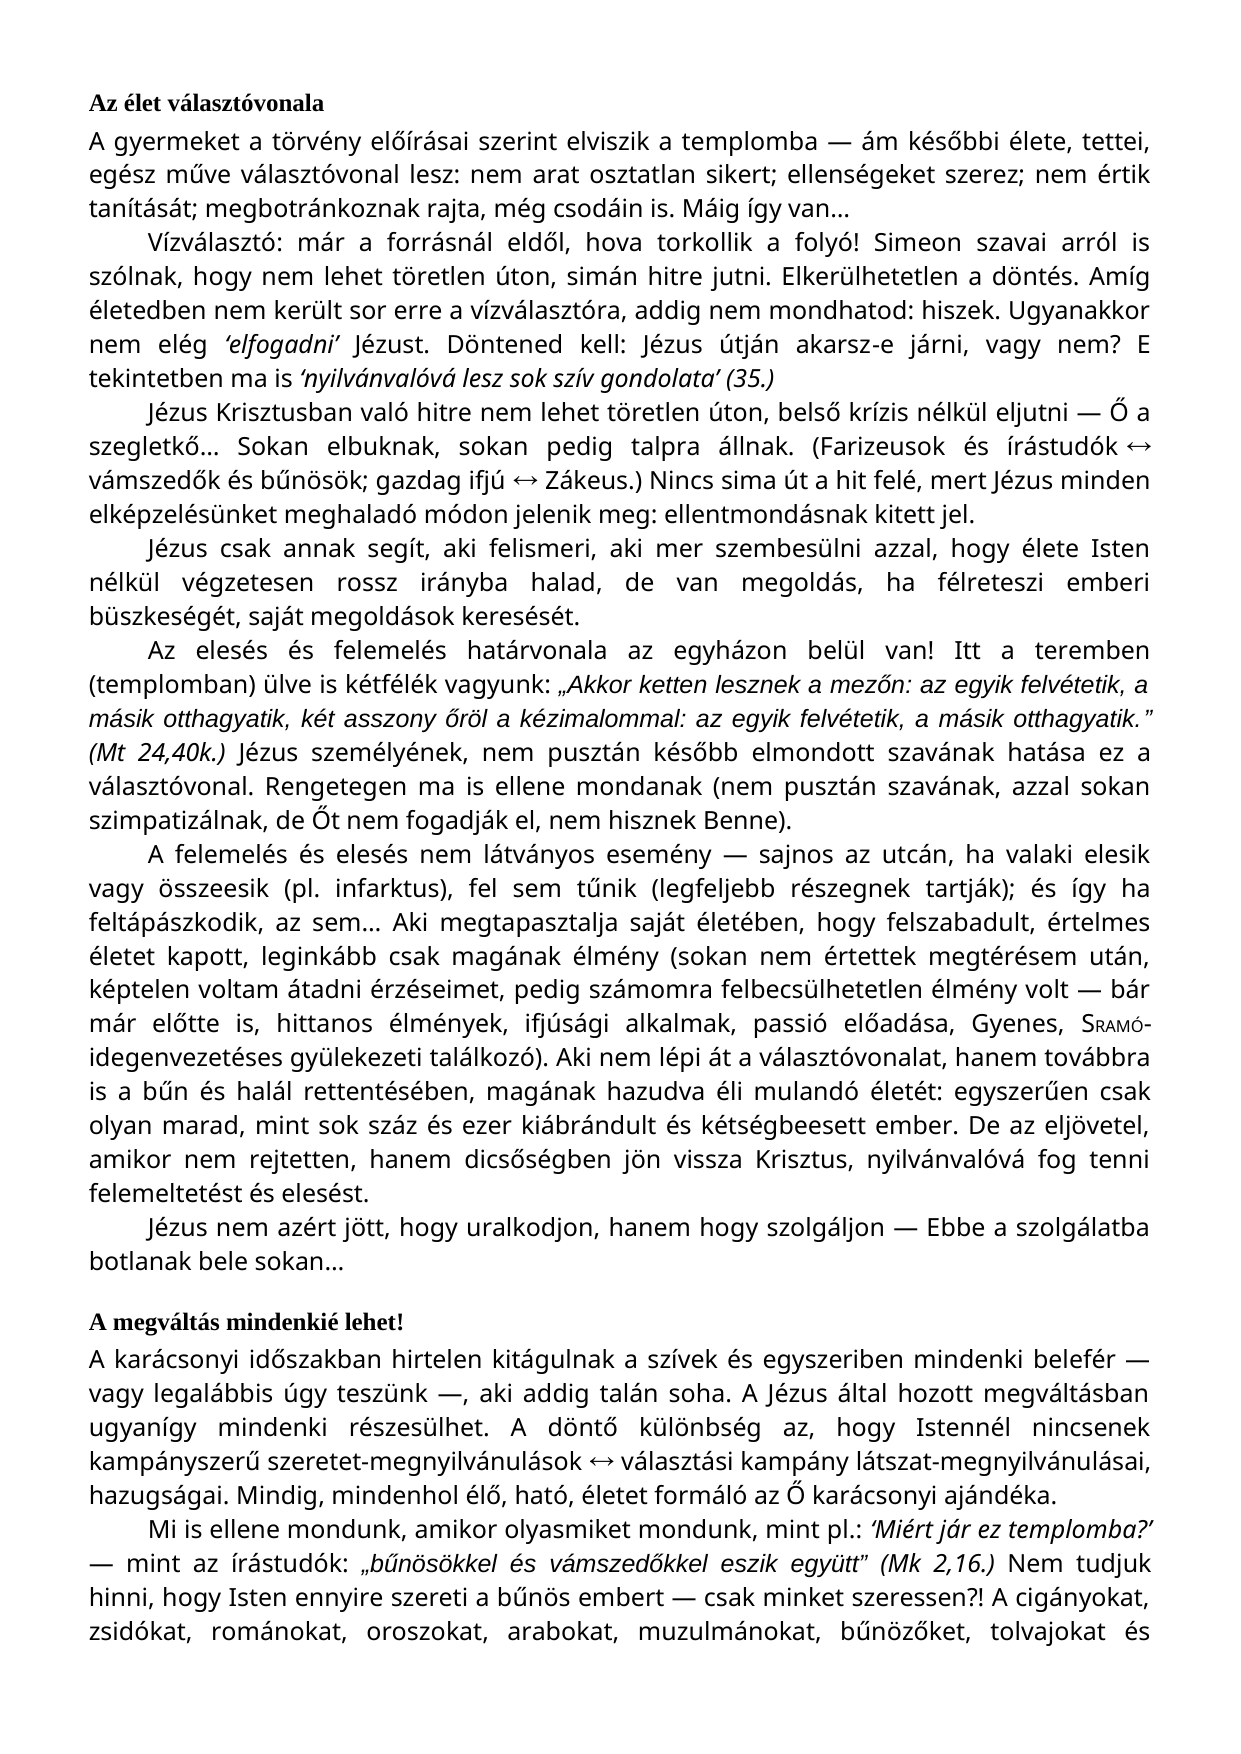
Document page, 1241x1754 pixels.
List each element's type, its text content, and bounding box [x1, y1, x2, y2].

text A karácsonyi időszakban hirtelen kitágulnak a szívek és egyszeriben mindenki belefér — vagy legalábbis úgy teszünk —, aki addig talán soha. A Jézus által hozott megváltásban ugyanígy mindenki részesülhet. A döntő különbség az, hogy Istennél nincsenek kampányszerű szeretet-megnyilvánulások  választási kampány látszat-megnyilvánulásai, hazugságai. Mindig, mindenhol élő, ható, életet formáló az Ő karácsonyi ajándéka. [88, 1342, 1152, 1512]
text Mi is ellene mondunk, amikor olyasmiket mondunk, mint pl.: ‘Miért jár ez templomba?’ — mint az írástudók: „bűnösökkel és vámszedőkkel eszik együtt” (Mk 2,16.) Nem tudjuk hinni, hogy Isten ennyire szereti a bűnös embert — csak minket szeressen?! A cigányokat, zsidókat, románokat, oroszokat, arabokat, muzulmánokat, bűnözőket, tolvajokat és [88, 1512, 1152, 1648]
text Jézus nem azért jött, hogy uralkodjon, hanem hogy szolgáljon — Ebbe a szolgálatba botlanak bele sokan… [88, 1210, 1152, 1278]
text Jézus Krisztusban való hitre nem lehet töretlen úton, belső krízis nélkül eljutni — Ő a szegletkő… Sokan elbuknak, sokan pedig talpra állnak. (Farizeusok és írástudók  vámszedők és bűnösök; gazdag ifjú  Zákeus.) Nincs sima út a hit felé, mert Jézus minden elképzelésünket meghaladó módon jelenik meg: ellentmondásnak kitett jel. [88, 395, 1152, 531]
subtitle Az élet választóvonala [88, 88, 1152, 117]
text Jézus csak annak segít, aki felismeri, aki mer szembesülni azzal, hogy élete Isten nélkül végzetesen rossz irányba halad, de van megoldás, ha félreteszi emberi büszkeségét, saját megoldások keresését. [88, 531, 1152, 633]
text Vízválasztó: már a forrásnál eldől, hova torkollik a folyó! Simeon szavai arról is szólnak, hogy nem lehet töretlen úton, simán hitre jutni. Elkerülhetetlen a döntés. Amíg életedben nem került sor erre a vízválasztóra, addig nem mondhatod: hiszek. Ugyanakkor nem elég ‘elfogadni’ Jézust. Döntened kell: Jézus útján akarsz‑e járni, vagy nem? E tekintetben ma is ‘nyilvánvalóvá lesz sok szív gondolata’ (35.) [88, 225, 1152, 395]
text Az elesés és felemelés határvonala az egyházon belül van! Itt a teremben (templomban) ülve is kétfélék vagyunk: „Akkor ketten lesznek a mezőn: az egyik felvétetik, a másik otthagyatik, két asszony őröl a kézimalommal: az egyik felvétetik, a másik otthagyatik.” (Mt 24,40k.) Jézus személyének, nem pusztán később elmondott szavának hatása ez a választóvonal. Rengetegen ma is ellene mondanak (nem pusztán szavának, azzal sokan szimpatizálnak, de Őt nem fogadják el, nem hisznek Benne). [88, 633, 1152, 836]
text A felemelés és elesés nem látványos esemény — sajnos az utcán, ha valaki elesik vagy összeesik (pl. infarktus), fel sem tűnik (legfeljebb részegnek tartják); és így ha feltápászkodik, az sem… Aki megtapasztalja saját életében, hogy felszabadult, értelmes életet kapott, leginkább csak magának élmény (sokan nem értettek megtérésem után, képtelen voltam átadni érzéseimet, pedig számomra felbecsülhetetlen élmény volt — bár már előtte is, hittanos élmények, ifjúsági alkalmak, passió előadása, Gyenes, Sramó-idegenvezetéses gyülekezeti találkozó). Aki nem lépi át a választóvonalat, hanem továbbra is a bűn és halál rettentésében, magának hazudva éli mulandó életét: egyszerűen csak olyan marad, mint sok száz és ezer kiábrándult és kétségbeesett ember. De az eljövetel, amikor nem rejtetten, hanem dicsőségben jön vissza Krisztus, nyilvánvalóvá fog tenni felemeltetést és elesést. [88, 836, 1152, 1210]
text A gyermeket a törvény előírásai szerint elviszik a templomba — ám későbbi élete, tettei, egész műve választóvonal lesz: nem arat osztatlan sikert; ellenségeket szerez; nem értik tanítását; megbotránkoznak rajta, még csodáin is. Máig így van… [88, 123, 1152, 225]
subtitle A megváltás mindenkié lehet! [88, 1307, 1152, 1336]
